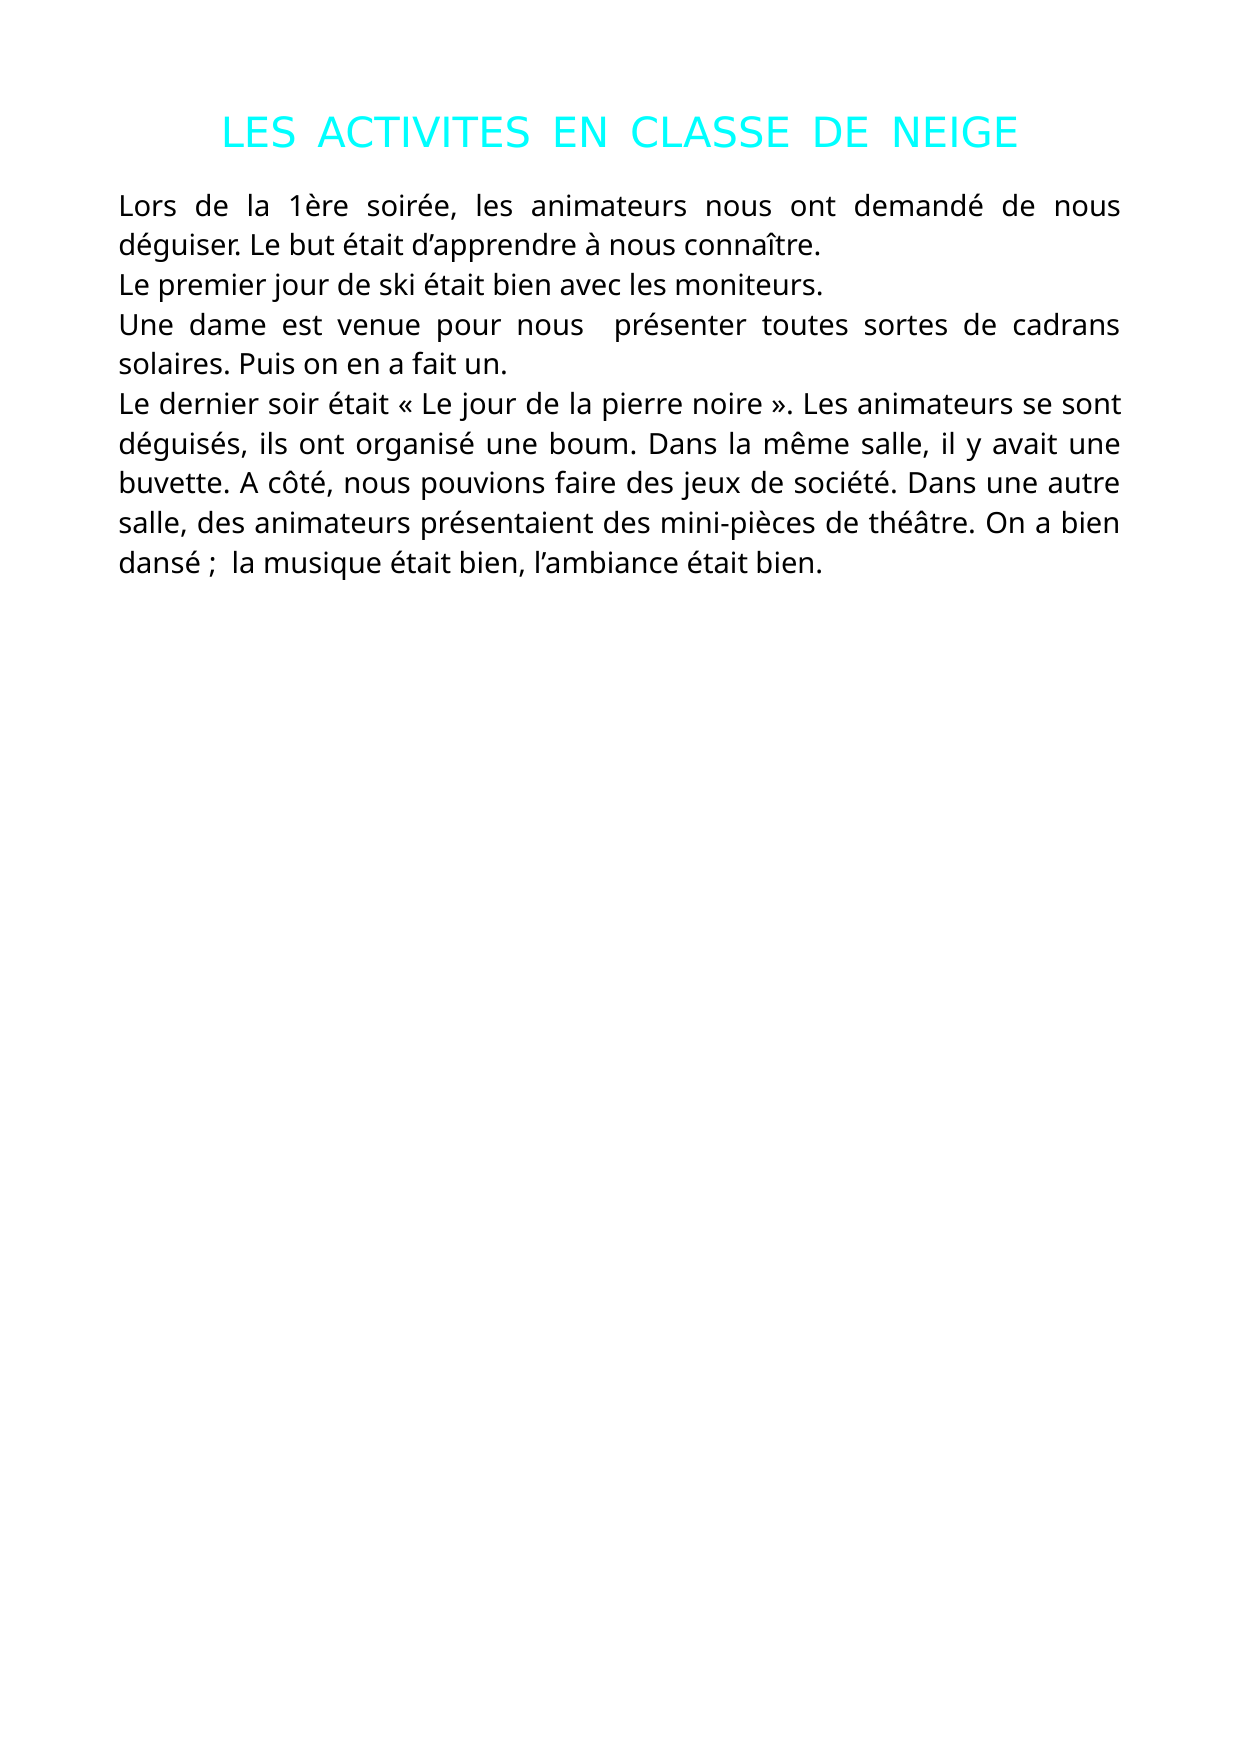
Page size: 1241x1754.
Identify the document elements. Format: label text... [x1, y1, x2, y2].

text Une dame est venue pour nous présenter toutes sortes de cadrans solaires. Puis on en a fait un. [118, 304, 1122, 383]
text Le premier jour de ski était bien avec les moniteurs. [118, 264, 1122, 304]
text LES ACTIVITES EN CLASSE DE NEIGE [118, 118, 1122, 156]
text Le dernier soir était « Le jour de la pierre noire ». Les animateurs se sont déguisés, ils ont organisé une boum. Dans la même salle, il y avait une buvette. A côté, nous pouvions faire des jeux de société. Dans une autre salle, des animateurs présentaient des mini-pièces de théâtre. On a bien dansé ; la musique était bien, l’ambiance était bien. [118, 383, 1122, 582]
text Lors de la 1ère soirée, les animateurs nous ont demandé de nous déguiser. Le but était d’apprendre à nous connaître. [118, 185, 1122, 264]
